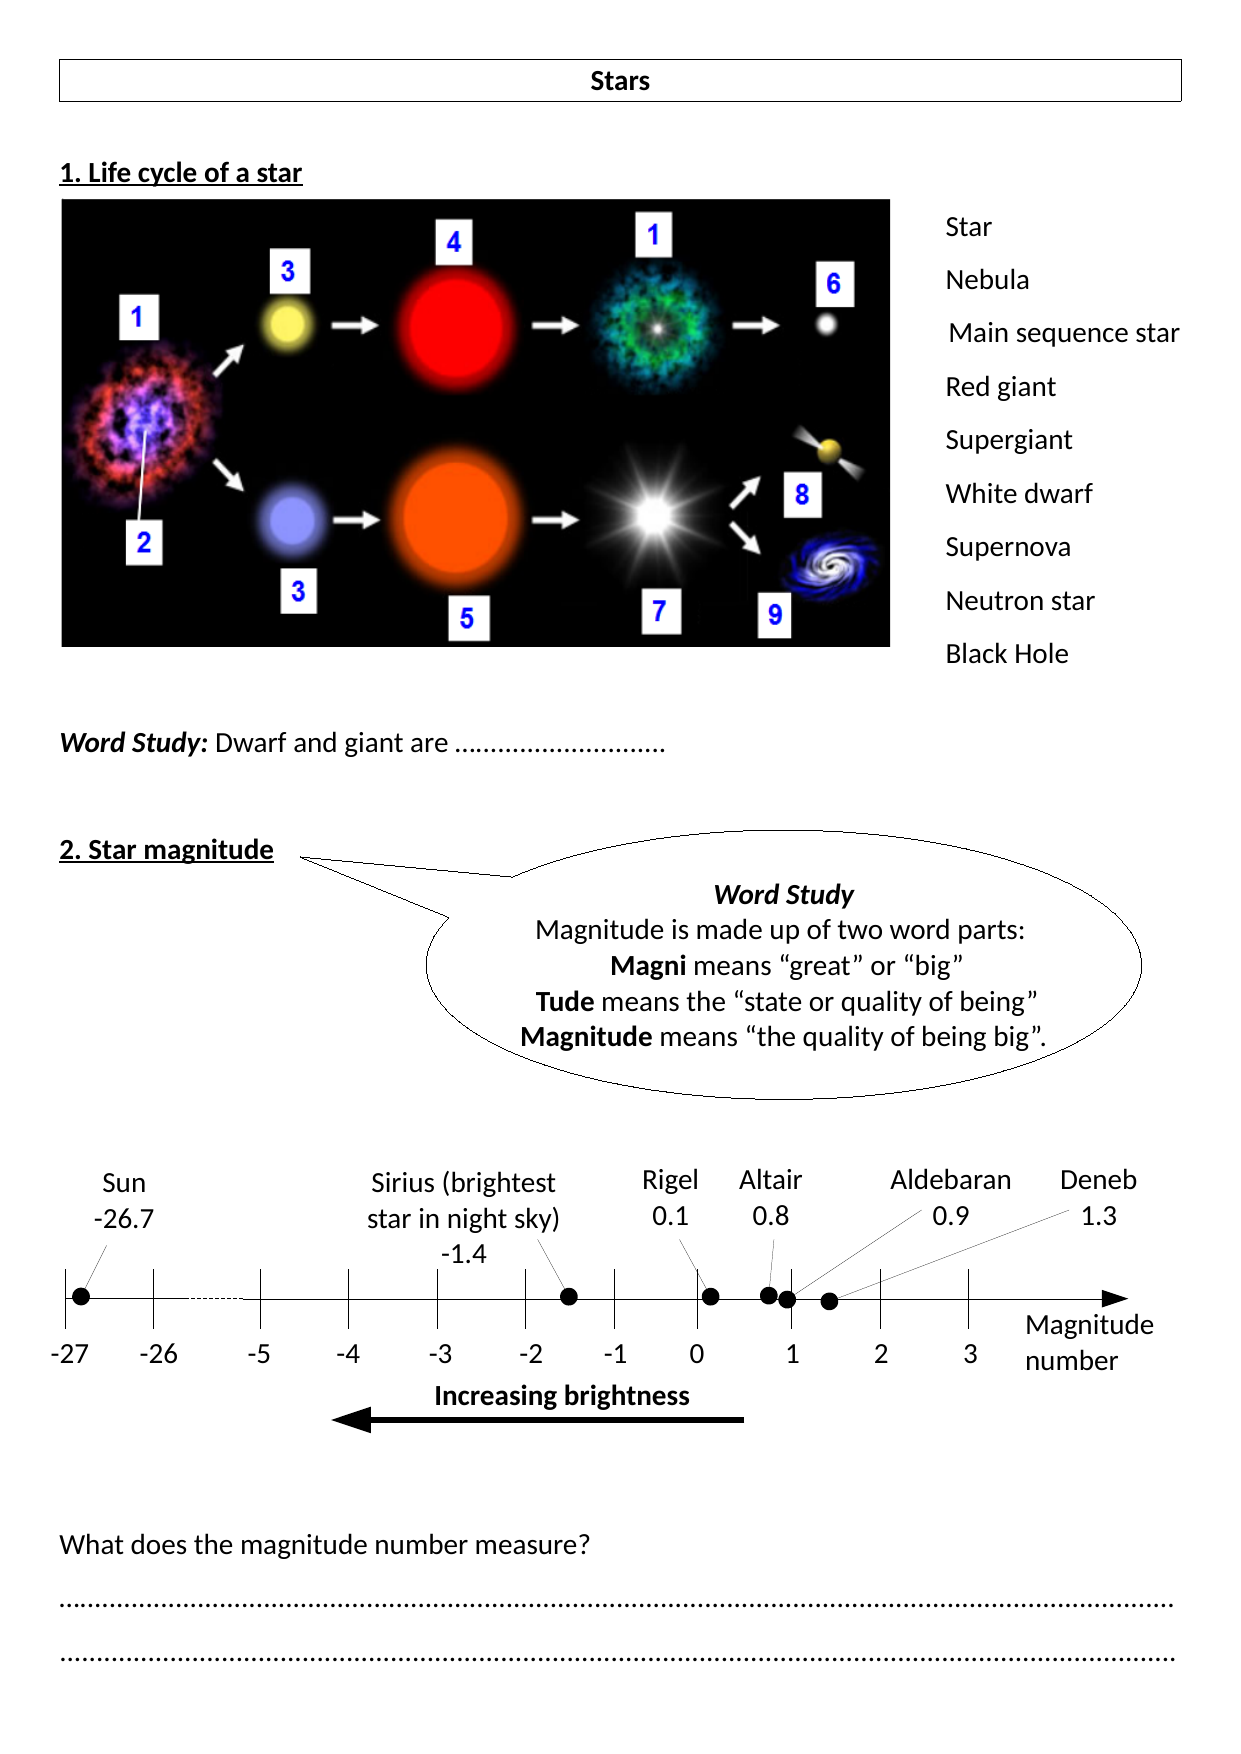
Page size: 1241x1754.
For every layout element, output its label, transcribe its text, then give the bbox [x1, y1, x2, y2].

text Nebula [891, 261, 1181, 297]
text …............................................................................................................................................................................................................................................................................................................. [59, 1579, 1181, 1668]
text Stars [60, 60, 1181, 101]
text 2. Star magnitude [59, 831, 1181, 867]
text 1. Life cycle of a star [59, 154, 1181, 190]
text Black Hole [59, 635, 1181, 671]
text Supergiant [891, 421, 1181, 457]
text Word Study: Dwarf and giant are ….......................... [59, 724, 1181, 760]
text White dwarf [891, 475, 1181, 510]
text Star [891, 208, 1181, 243]
text Supernova [891, 528, 1181, 564]
text Red giant [891, 368, 1181, 403]
picture [61, 198, 891, 647]
text Main sequence star [891, 314, 1181, 350]
text What does the magnitude number measure? [59, 1526, 1181, 1561]
text Neutron star [891, 582, 1181, 617]
